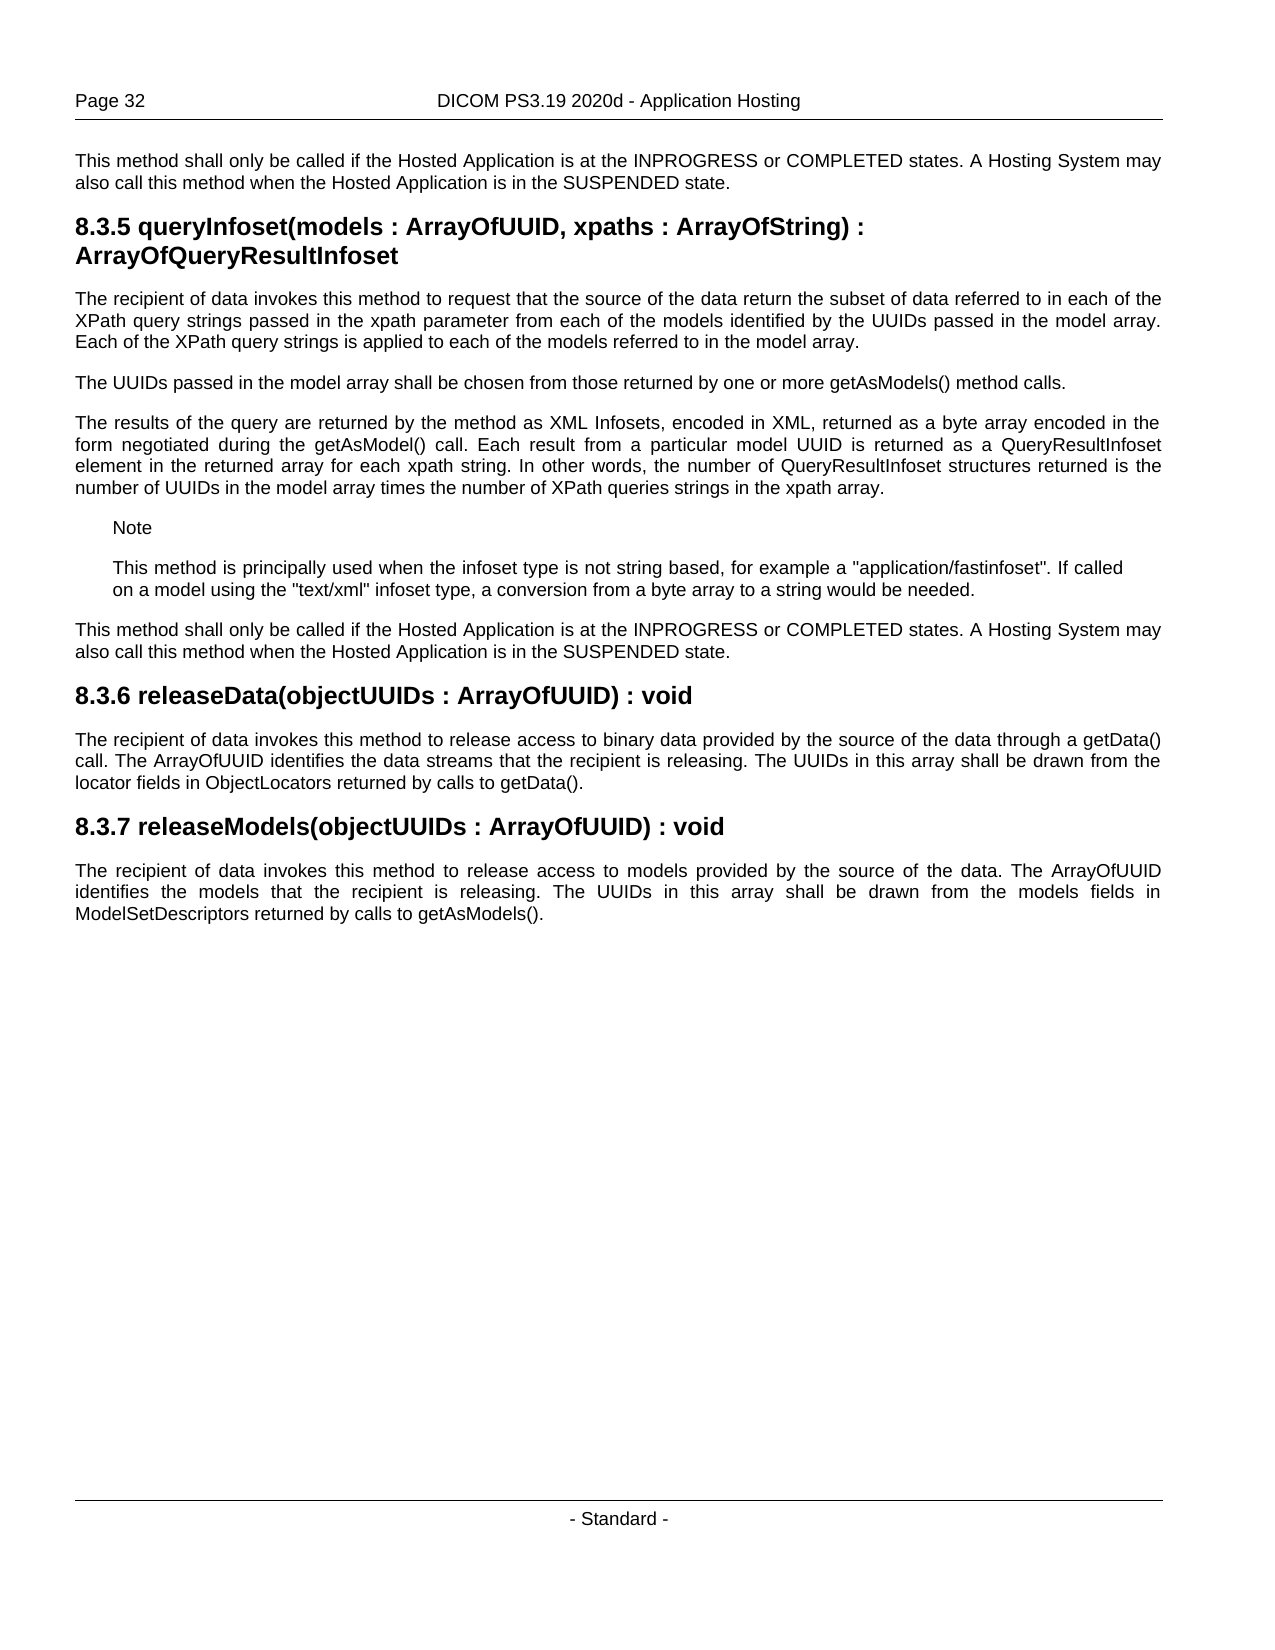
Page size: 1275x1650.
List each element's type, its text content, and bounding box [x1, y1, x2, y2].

text The results of the query are returned by the method as XML Infosets, encoded in XML, returned as a byte array encoded in the form negotiated during the getAsModel() call. Each result from a particular model UUID is returned as a QueryResultInfoset element in the returned array for each xpath string. In other words, the number of QueryResultInfoset structures returned is the number of UUIDs in the model array times the number of XPath queries strings in the xpath array. [75, 412, 1162, 498]
text 8.3.6 releaseData(objectUUIDs : ArrayOfUUID) : void [75, 681, 1162, 710]
text The UUIDs passed in the model array shall be chosen from those returned by one or more getAsModels() method calls. [75, 372, 1162, 393]
text This method is principally used when the infoset type is not string based, for example a "application/fastinfoset". If called on a model using the "text/xml" infoset type, a conversion from a byte array to a string would be needed. [112, 557, 1125, 600]
text This method shall only be called if the Hosted Application is at the INPROGRESS or COMPLETED states. A Hosting System may also call this method when the Hosted Application is in the SUSPENDED state. [75, 150, 1162, 193]
text 8.3.7 releaseModels(objectUUIDs : ArrayOfUUID) : void [75, 812, 1162, 841]
text The recipient of data invokes this method to release access to models provided by the source of the data. The ArrayOfUUID identifies the models that the recipient is releasing. The UUIDs in this array shall be drawn from the models fields in ModelSetDescriptors returned by calls to getAsModels(). [75, 859, 1162, 924]
text This method shall only be called if the Hosted Application is at the INPROGRESS or COMPLETED states. A Hosting System may also call this method when the Hosted Application is in the SUSPENDED state. [75, 619, 1162, 662]
text The recipient of data invokes this method to request that the source of the data return the subset of data referred to in each of the XPath query strings passed in the xpath parameter from each of the models identified by the UUIDs passed in the model array. Each of the XPath query strings is applied to each of the models referred to in the model array. [75, 288, 1162, 353]
text Note [112, 517, 1125, 538]
text The recipient of data invokes this method to release access to binary data provided by the source of the data through a getData() call. The ArrayOfUUID identifies the data streams that the recipient is releasing. The UUIDs in this array shall be drawn from the locator fields in ObjectLocators returned by calls to getData(). [75, 728, 1162, 793]
text 8.3.5 queryInfoset(models : ArrayOfUUID, xpaths : ArrayOfString) : ArrayOfQueryResultInfoset [75, 212, 1162, 269]
